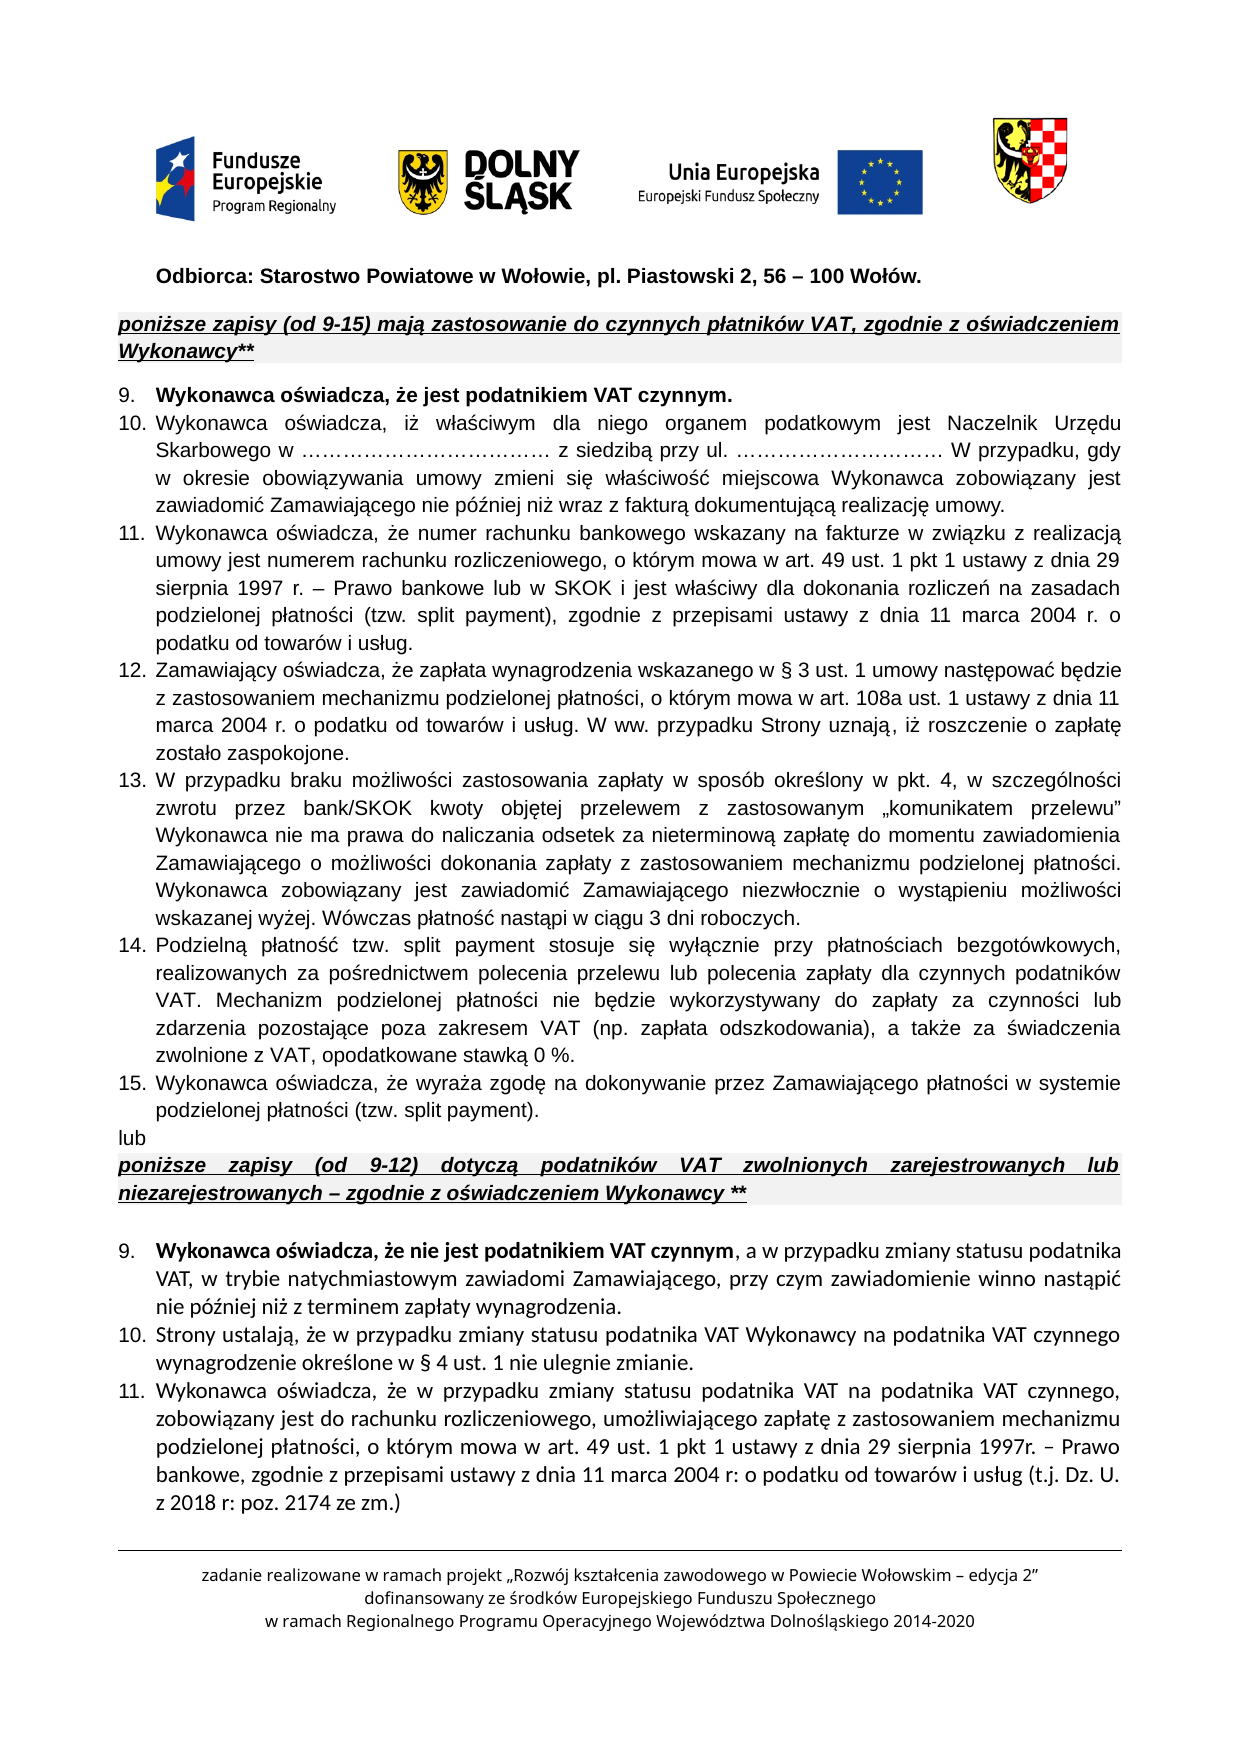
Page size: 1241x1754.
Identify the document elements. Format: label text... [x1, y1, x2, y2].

text lub [118, 1126, 1122, 1150]
list Wykonawca oświadcza, iż właściwym dla niego organem podatkowym jest Naczelnik Urzędu Skarbowego w ……………………………… z siedzibą przy ul. ………………………… W przypadku, gdy w okresie obowiązywania umowy zmieni się właściwość miejscowa Wykonawca zobowiązany jest zawiadomić Zamawiającego nie później niż wraz z fakturą dokumentującą realizację umowy. [118, 411, 1122, 517]
list W przypadku braku możliwości zastosowania zapłaty w sposób określony w pkt. 4, w szczególności zwrotu przez bank/SKOK kwoty objętej przelewem z zastosowanym „komunikatem przelewu” Wykonawca nie ma prawa do naliczania odsetek za nieterminową zapłatę do momentu zawiadomienia Zamawiającego o możliwości dokonania zapłaty z zastosowaniem mechanizmu podzielonej płatności. Wykonawca zobowiązany jest zawiadomić Zamawiającego niezwłocznie o wystąpieniu możliwości wskazanej wyżej. Wówczas płatność nastąpi w ciągu 3 dni roboczych. [118, 768, 1122, 930]
list Podzielną płatność tzw. split payment stosuje się wyłącznie przy płatnościach bezgotówkowych, realizowanych za pośrednictwem polecenia przelewu lub polecenia zapłaty dla czynnych podatników VAT. Mechanizm podzielonej płatności nie będzie wykorzystywany do zapłaty za czynności lub zdarzenia pozostające poza zakresem VAT (np. zapłata odszkodowania), a także za świadczenia zwolnione z VAT, opodatkowane stawką 0 %. [118, 933, 1122, 1067]
list Strony ustalają, że w przypadku zmiany statusu podatnika VAT Wykonawcy na podatnika VAT czynnego wynagrodzenie określone w § 4 ust. 1 nie ulegnie zmianie. [118, 1320, 1122, 1376]
list Zamawiający oświadcza, że zapłata wynagrodzenia wskazanego w § 3 ust. 1 umowy następować będzie z zastosowaniem mechanizmu podzielonej płatności, o którym mowa w art. 108a ust. 1 ustawy z dnia 11 marca 2004 r. o podatku od towarów i usług. W ww. przypadku Strony uznają, iż roszczenie o zapłatę zostało zaspokojone. [118, 658, 1122, 765]
list Wykonawca oświadcza, że jest podatnikiem VAT czynnym. [118, 383, 1122, 407]
list Wykonawca oświadcza, że nie jest podatnikiem VAT czynnym, a w przypadku zmiany statusu podatnika VAT, w trybie natychmiastowym zawiadomi Zamawiającego, przy czym zawiadomienie winno nastąpić nie później niż z terminem zapłaty wynagrodzenia. [118, 1236, 1122, 1320]
list Wykonawca oświadcza, że wyraża zgodę na dokonywanie przez Zamawiającego płatności w systemie podzielonej płatności (tzw. split payment). [118, 1071, 1122, 1122]
text poniższe zapisy (od 9-15) mają zastosowanie do czynnych płatników VAT, zgodnie z oświadczeniem Wykonawcy** [118, 312, 1122, 363]
list Wykonawca oświadcza, że w przypadku zmiany statusu podatnika VAT na podatnika VAT czynnego, zobowiązany jest do rachunku rozliczeniowego, umożliwiającego zapłatę z zastosowaniem mechanizmu podzielonej płatności, o którym mowa w art. 49 ust. 1 pkt 1 ustawy z dnia 29 sierpnia 1997r. – Prawo bankowe, zgodnie z przepisami ustawy z dnia 11 marca 2004 r: o podatku od towarów i usług (t.j. Dz. U. z 2018 r: poz. 2174 ze zm.) [118, 1376, 1122, 1516]
list Odbiorca: Starostwo Powiatowe w Wołowie, pl. Piastowski 2, 56 – 100 Wołów. [156, 263, 1122, 287]
text poniższe zapisy (od 9-12) dotyczą podatników VAT zwolnionych zarejestrowanych lub niezarejestrowanych – zgodnie z oświadczeniem Wykonawcy ** [118, 1153, 1122, 1205]
list Wykonawca oświadcza, że numer rachunku bankowego wskazany na fakturze w związku z realizacją umowy jest numerem rachunku rozliczeniowego, o którym mowa w art. 49 ust. 1 pkt 1 ustawy z dnia 29 sierpnia 1997 r. – Prawo bankowe lub w SKOK i jest właściwy dla dokonania rozliczeń na zasadach podzielonej płatności (tzw. split payment), zgodnie z przepisami ustawy z dnia 11 marca 2004 r. o podatku od towarów i usług. [118, 521, 1122, 655]
